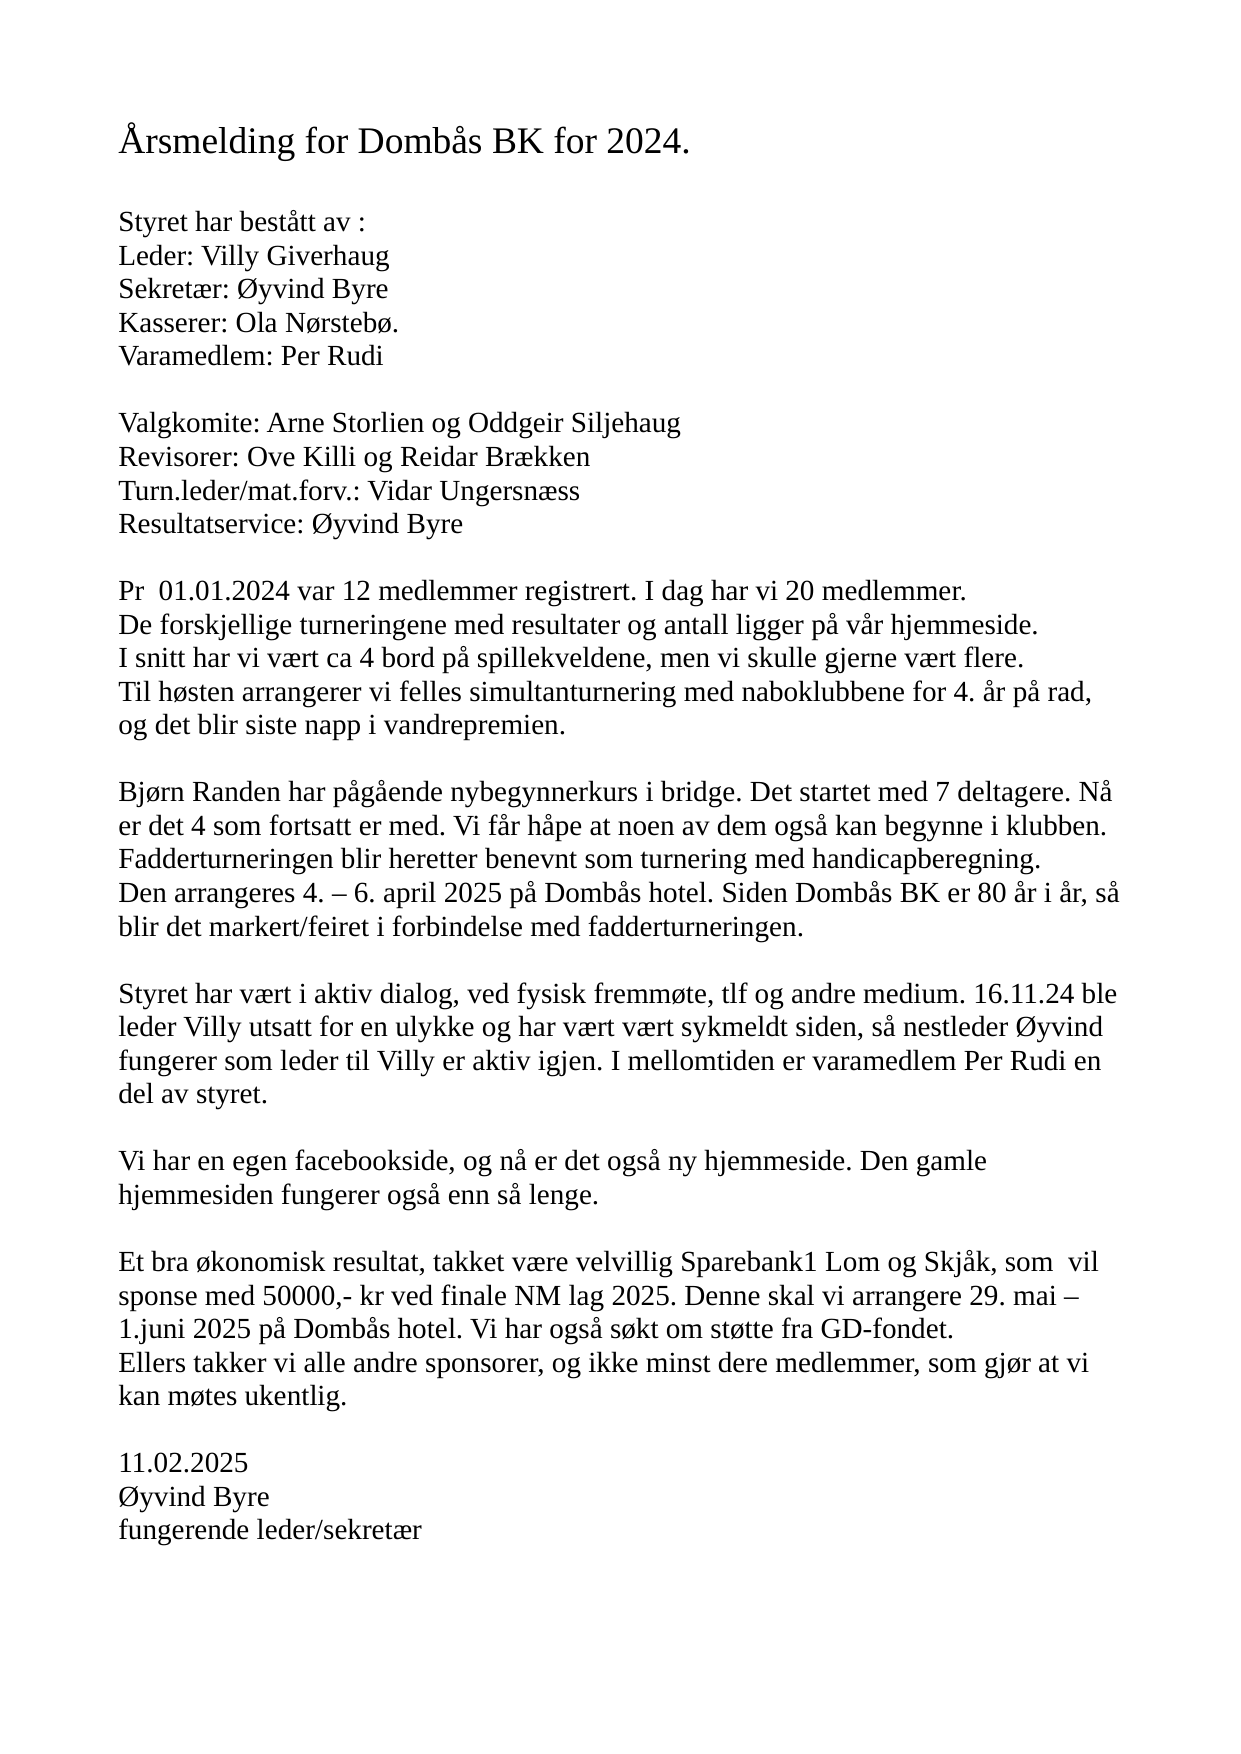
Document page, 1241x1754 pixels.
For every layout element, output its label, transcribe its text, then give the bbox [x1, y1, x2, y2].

text Bjørn Randen har pågående nybegynnerkurs i bridge. Det startet med 7 deltagere. Nå er det 4 som fortsatt er med. Vi får håpe at noen av dem også kan begynne i klubben. [118, 774, 1122, 842]
text Styret har bestått av : [118, 204, 1122, 238]
text Øyvind Byre [118, 1479, 1122, 1512]
text Varamedlem: Per Rudi [118, 338, 1122, 372]
text Styret har vært i aktiv dialog, ved fysisk fremmøte, tlf og andre medium. 16.11.24 ble leder Villy utsatt for en ulykke og har vært vært sykmeldt siden, så nestleder Øyvind fungerer som leder til Villy er aktiv igjen. I mellomtiden er varamedlem Per Rudi en del av styret. [118, 976, 1122, 1110]
text fungerende leder/sekretær [118, 1512, 1122, 1546]
text Den arrangeres 4. – 6. april 2025 på Dombås hotel. Siden Dombås BK er 80 år i år, så blir det markert/feiret i forbindelse med fadderturneringen. [118, 875, 1122, 942]
text Revisorer: Ove Killi og Reidar Brækken [118, 439, 1122, 473]
text 11.02.2025 [118, 1445, 1122, 1479]
text Kasserer: Ola Nørstebø. [118, 305, 1122, 338]
text I snitt har vi vært ca 4 bord på spillekveldene, men vi skulle gjerne vært flere. [118, 640, 1122, 674]
text Sekretær: Øyvind Byre [118, 271, 1122, 305]
text Turn.leder/mat.forv.: Vidar Ungersnæss [118, 473, 1122, 506]
text Årsmelding for Dombås BK for 2024. [118, 118, 1122, 161]
text Vi har en egen facebookside, og nå er det også ny hjemmeside. Den gamle hjemmesiden fungerer også enn så lenge. [118, 1143, 1122, 1211]
text Ellers takker vi alle andre sponsorer, og ikke minst dere medlemmer, som gjør at vi kan møtes ukentlig. [118, 1345, 1122, 1412]
text De forskjellige turneringene med resultater og antall ligger på vår hjemmeside. [118, 607, 1122, 640]
text Et bra økonomisk resultat, takket være velvillig Sparebank1 Lom og Skjåk, som vil sponse med 50000,- kr ved finale NM lag 2025. Denne skal vi arrangere 29. mai – 1.juni 2025 på Dombås hotel. Vi har også søkt om støtte fra GD-fondet. [118, 1244, 1122, 1345]
text Fadderturneringen blir heretter benevnt som turnering med handicapberegning. [118, 842, 1122, 875]
text Leder: Villy Giverhaug [118, 238, 1122, 271]
text Valgkomite: Arne Storlien og Oddgeir Siljehaug [118, 406, 1122, 439]
text Pr 01.01.2024 var 12 medlemmer registrert. I dag har vi 20 medlemmer. [118, 573, 1122, 607]
text Resultatservice: Øyvind Byre [118, 506, 1122, 540]
text Til høsten arrangerer vi felles simultanturnering med naboklubbene for 4. år på rad, og det blir siste napp i vandrepremien. [118, 674, 1122, 741]
